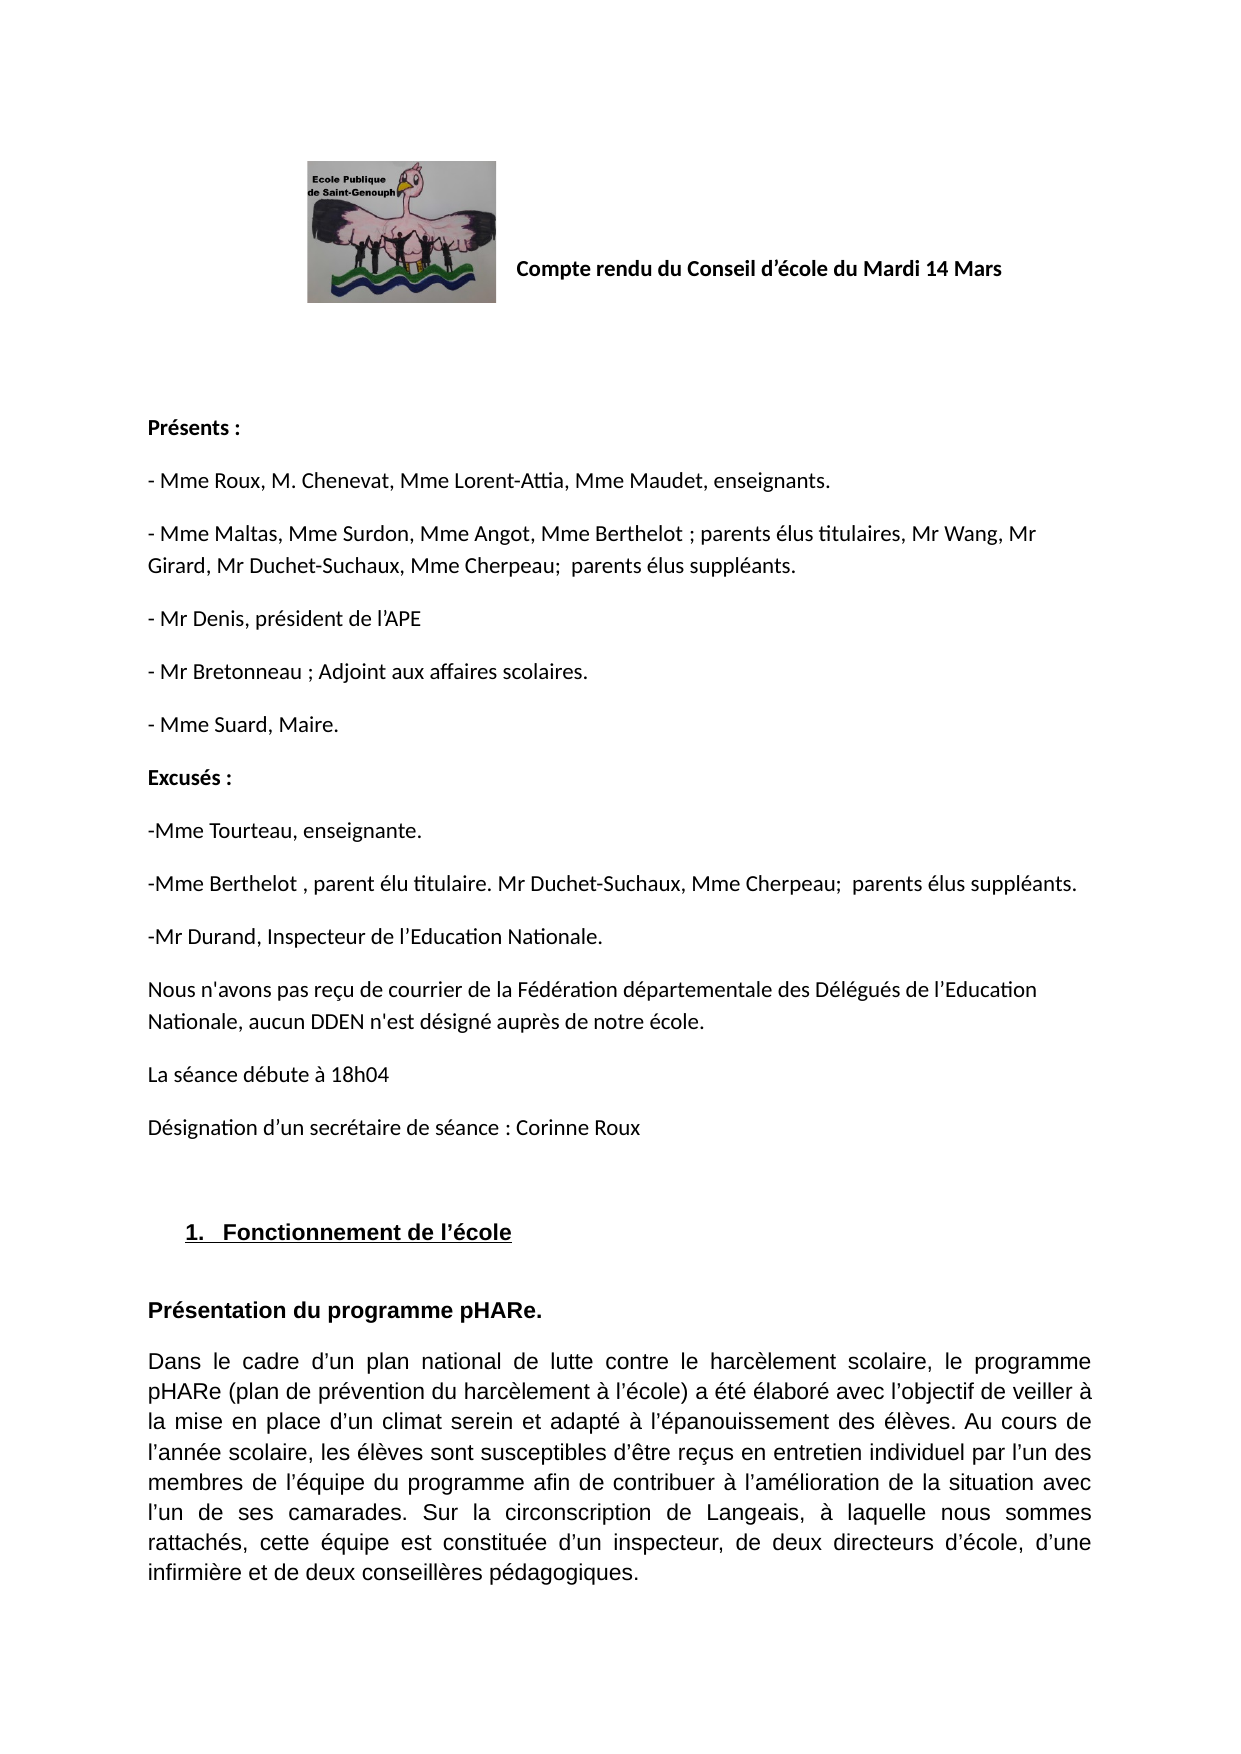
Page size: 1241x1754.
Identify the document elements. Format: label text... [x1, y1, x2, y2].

text -Mme Berthelot , parent élu titulaire. Mr Duchet-Suchaux, Mme Cherpeau; parents élus suppléants. [148, 869, 1093, 897]
text Désignation d’un secrétaire de séance : Corinne Roux [148, 1113, 1093, 1141]
text -Mme Tourteau, enseignante. [148, 816, 1093, 844]
text Présentation du programme pHARe. [148, 1297, 1093, 1323]
text Nous n'avons pas reçu de courrier de la Fédération départementale des Délégués de l’Education Nationale, aucun DDEN n'est désigné auprès de notre école. [148, 975, 1093, 1035]
text - Mme Maltas, Mme Surdon, Mme Angot, Mme Berthelot ; parents élus titulaires, Mr Wang, Mr Girard, Mr Duchet-Suchaux, Mme Cherpeau; parents élus suppléants. [148, 519, 1093, 579]
text - Mr Denis, président de l’APE [148, 604, 1093, 632]
text Présents : [148, 413, 1093, 441]
text [148, 254, 307, 282]
text - Mr Bretonneau ; Adjoint aux affaires scolaires. [148, 657, 1093, 685]
picture [307, 161, 497, 303]
text Compte rendu du Conseil d’école du Mardi 14 Mars [497, 254, 1093, 282]
text - Mme Suard, Maire. [148, 710, 1093, 738]
text -Mr Durand, Inspecteur de l’Education Nationale. [148, 922, 1093, 950]
text Excusés : [148, 763, 1093, 791]
text Dans le cadre d’un plan national de lutte contre le harcèlement scolaire, le programme pHARe (plan de prévention du harcèlement à l’école) a été élaboré avec l’objectif de veiller à la mise en place d’un climat serein et adapté à l’épanouissement des élèves. Au cours de l’année scolaire, les élèves sont susceptibles d’être reçus en entretien individuel par l’un des membres de l’équipe du programme afin de contribuer à l’amélioration de la situation avec l’un de ses camarades. Sur la circonscription de Langeais, à laquelle nous sommes rattachés, cette équipe est constituée d’un inspecteur, de deux directeurs d’école, d’une infirmière et de deux conseillères pédagogiques. [148, 1348, 1093, 1586]
list Fonctionnement de l’école [185, 1219, 1093, 1246]
text - Mme Roux, M. Chenevat, Mme Lorent-Attia, Mme Maudet, enseignants. [148, 466, 1093, 494]
text La séance débute à 18h04 [148, 1060, 1093, 1088]
